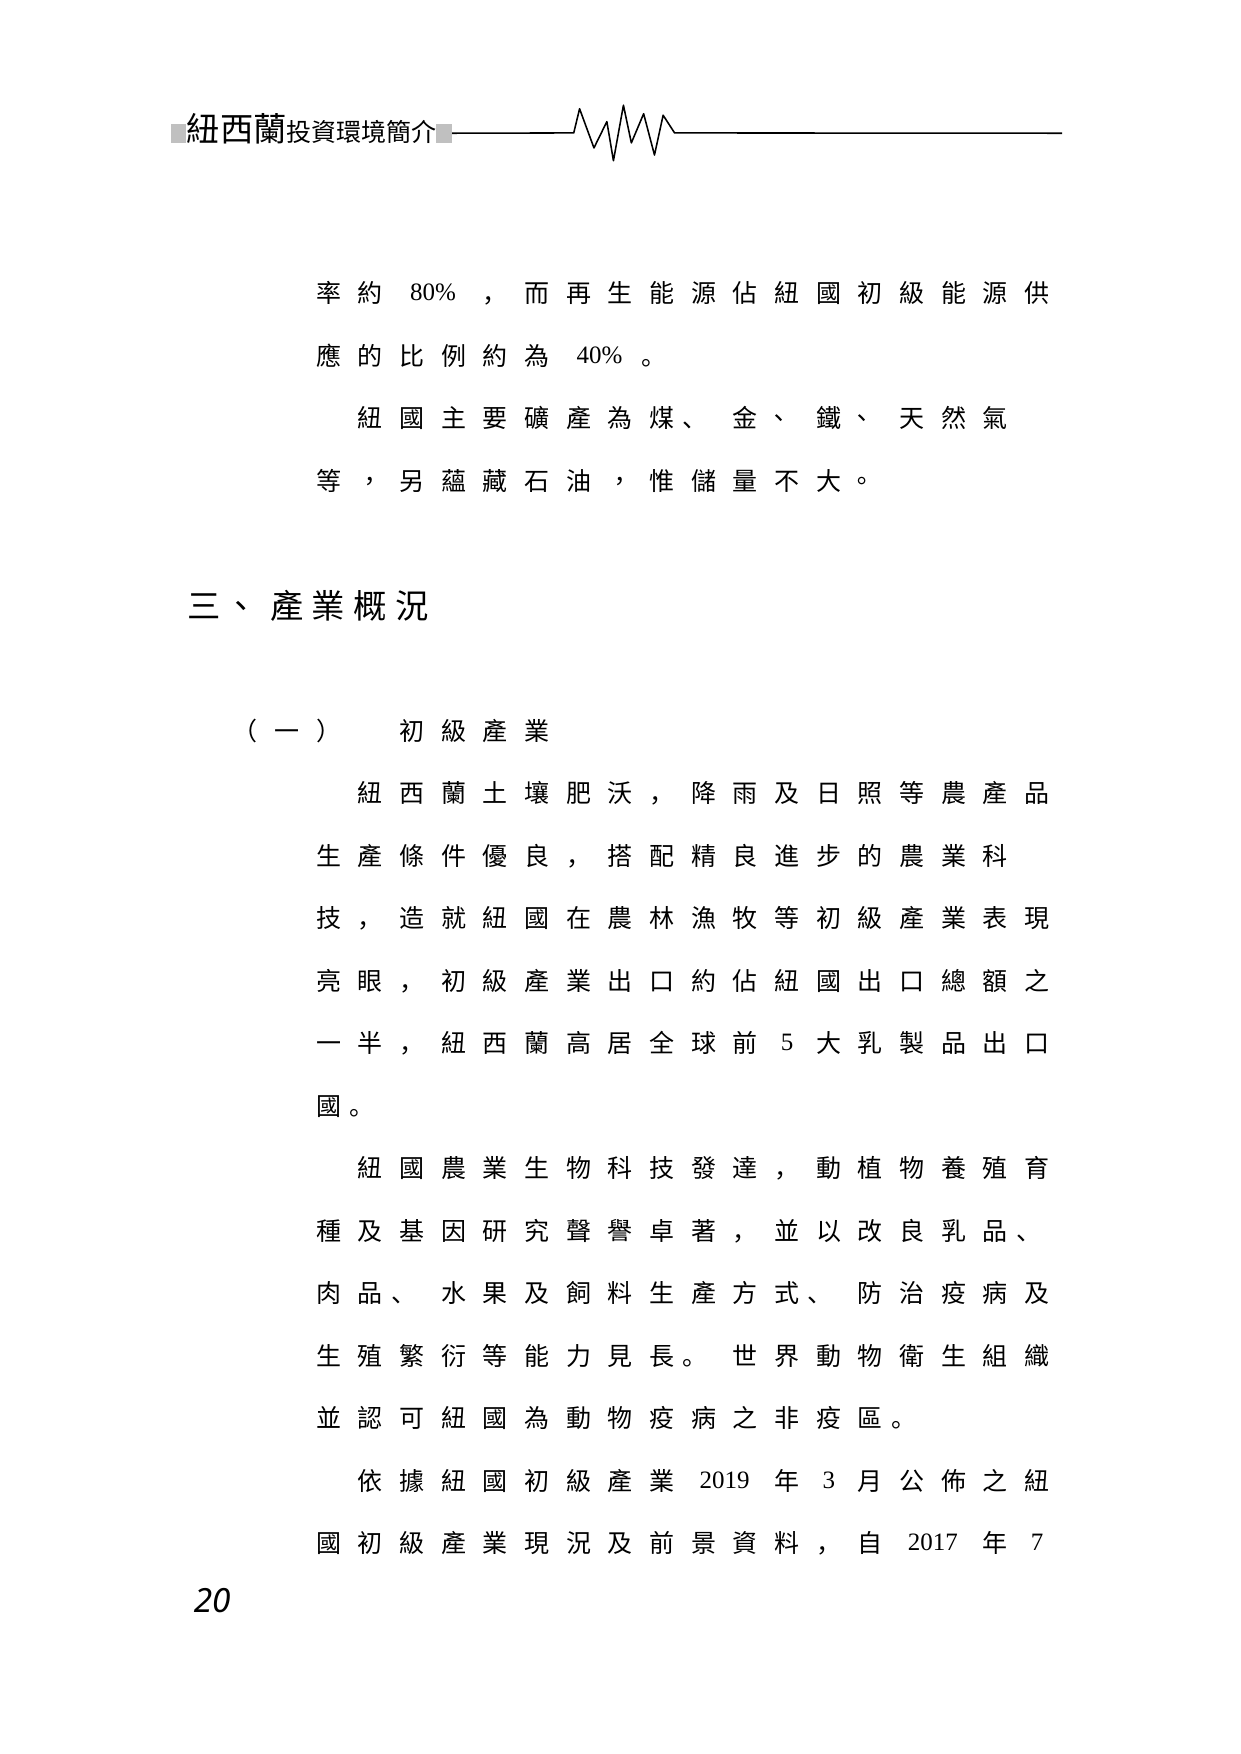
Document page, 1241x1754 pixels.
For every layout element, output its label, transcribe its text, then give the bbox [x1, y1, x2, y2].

text 紐國農業生物科技發達，動植物養殖育種及基因研究聲譽卓著，並以改良乳品、肉品、水果及飼料生產方式、防治疫病及生殖繁衍等能力見長。世界動物衛生組織並認可紐國為動物疫病之非疫區。 [281, 1125, 1058, 1438]
text 紐西蘭土壤肥沃，降雨及日照等農產品生產條件優良，搭配精良進步的農業科技，造就紐國在農林漁牧等初級產業表現亮眼，初級產業出口約佔紐國出口總額之一半，紐西蘭高居全球前5大乳製品出口國。 [281, 750, 1058, 1125]
text 紐國主要礦產為煤、金、鐵、天然氣等，另蘊藏石油，惟儲量不大。 [281, 375, 1058, 500]
text 三、產業概況 [183, 563, 1058, 625]
text （一） 初級產業 [207, 688, 1058, 750]
text 率約80%，而再生能源佔紐國初級能源供應的比例約為40%。 [281, 250, 1058, 375]
text 依據紐國初級產業2019年3月公佈之紐國初級產業現況及前景資料，自2017年7 [281, 1438, 1058, 1563]
